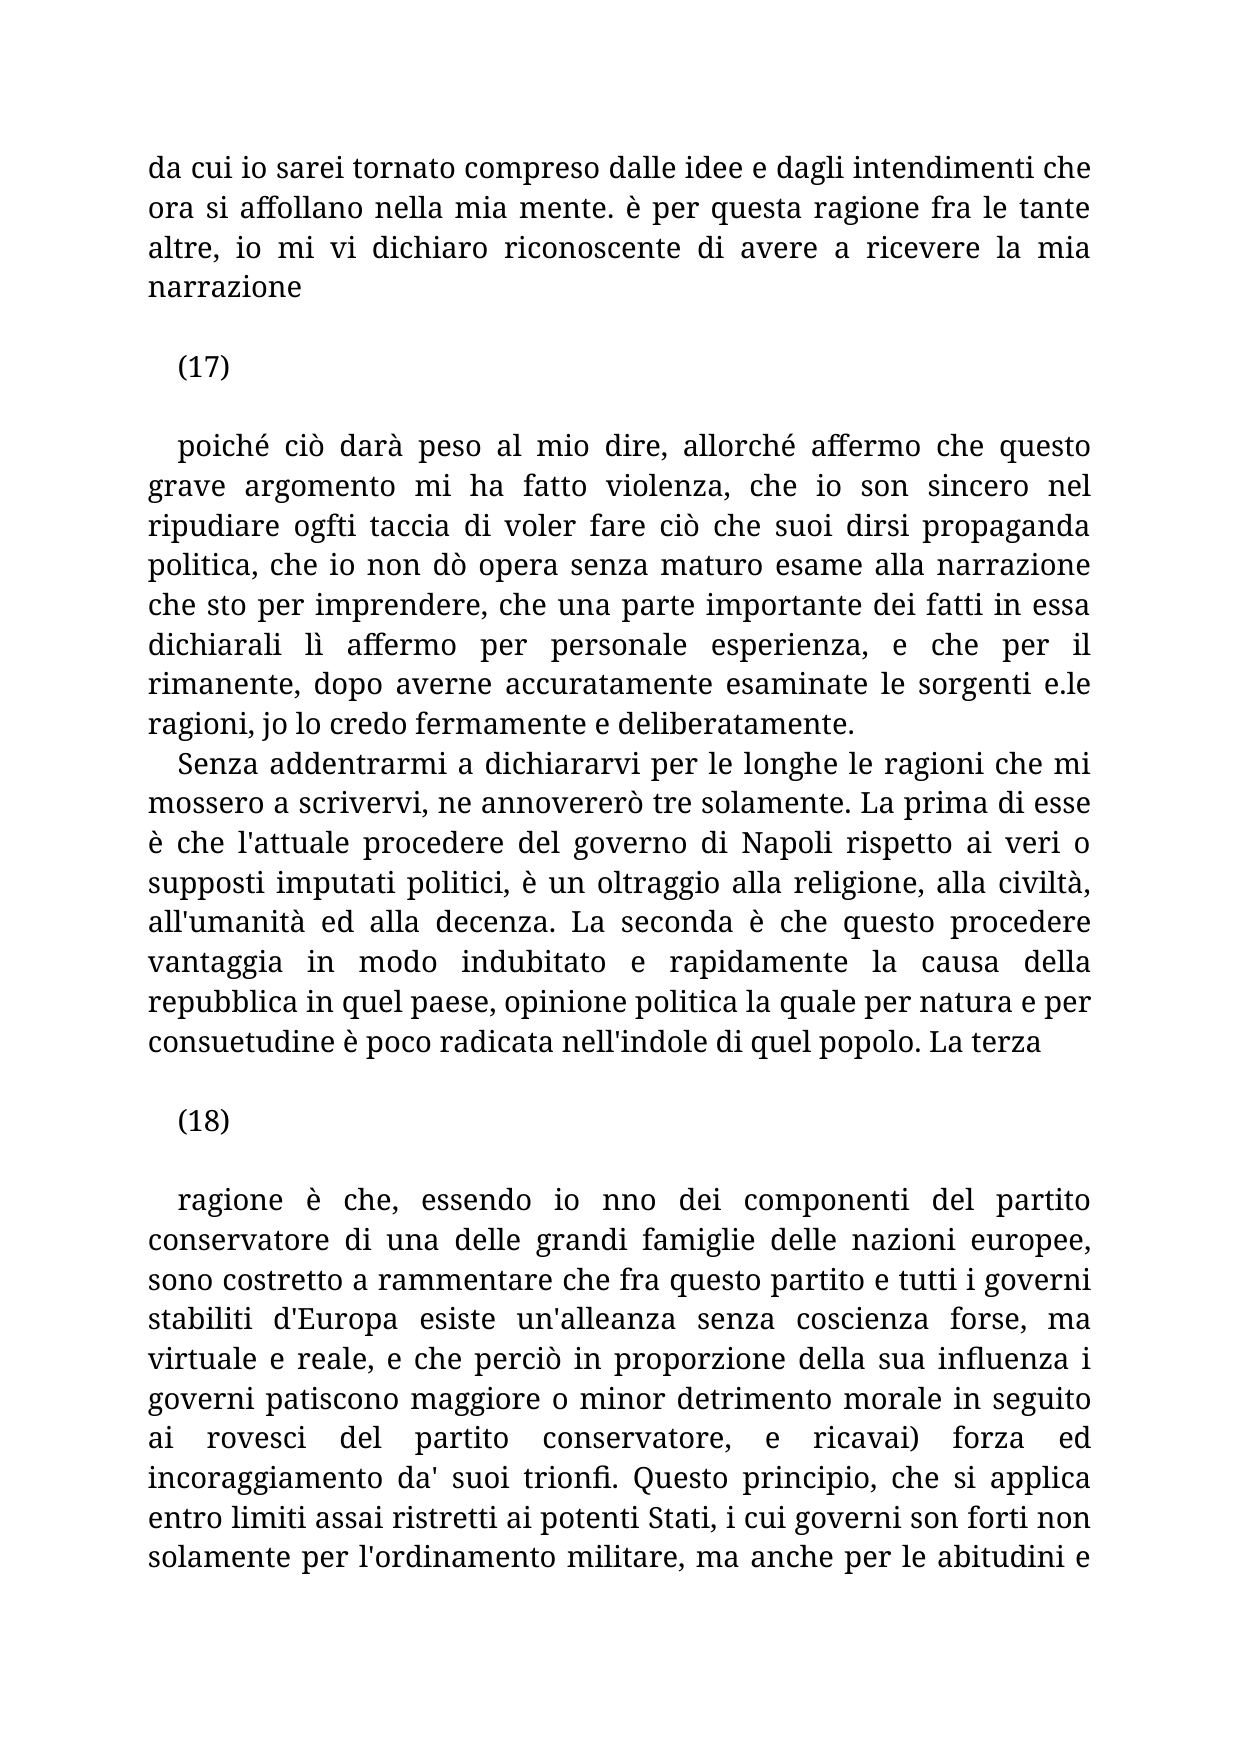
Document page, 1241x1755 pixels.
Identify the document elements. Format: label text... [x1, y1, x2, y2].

text ragione è che, essendo io nno dei componenti del partito conservatore di una delle grandi famiglie delle nazioni europee, sono costretto a rammentare che fra questo partito e tutti i governi stabiliti d'Europa esiste un'alleanza senza coscienza forse, ma virtuale e reale, e che perciò in proporzione della sua influenza i governi patiscono maggiore o minor detrimento morale in seguito ai rovesci del partito conservatore, e ricavai) forza ed incoraggiamento da' suoi trionfi. Questo principio, che si applica entro limiti assai ristretti ai potenti Stati, i cui governi son forti non solamente per l'ordinamento militare, ma anche per le abitudini e [148, 1179, 1093, 1576]
text (17) [148, 346, 1093, 386]
text da cui io sarei tornato compreso dalle idee e dagli intendimenti che ora si affollano nella mia mente. è per questa ragione fra le tante altre, io mi vi dichiaro riconoscente di avere a ricevere la mia narrazione [148, 148, 1093, 306]
text (18) [148, 1100, 1093, 1140]
text poiché ciò darà peso al mio dire, allorché affermo che questo grave argomento mi ha fatto violenza, che io son sincero nel ripudiare ogfti taccia di voler fare ciò che suoi dirsi propaganda politica, che io non dò opera senza maturo esame alla narrazione che sto per imprendere, che una parte importante dei fatti in essa dichiarali lì affermo per personale esperienza, e che per il rimanente, dopo averne accuratamente esaminate le sorgenti e.le ragioni, jo lo credo fermamente e deliberatamente. [148, 426, 1093, 743]
text Senza addentrarmi a dichiararvi per le longhe le ragioni che mi mossero a scrivervi, ne annovererò tre solamente. La prima di esse è che l'attuale procedere del governo di Napoli rispetto ai veri o supposti imputati politici, è un oltraggio alla religione, alla civiltà, all'umanità ed alla decenza. La seconda è che questo procedere vantaggia in modo indubitato e rapidamente la causa della repubblica in quel paese, opinione politica la quale per natura e per consuetudine è poco radicata nell'indole di quel popolo. La terza [148, 743, 1093, 1061]
